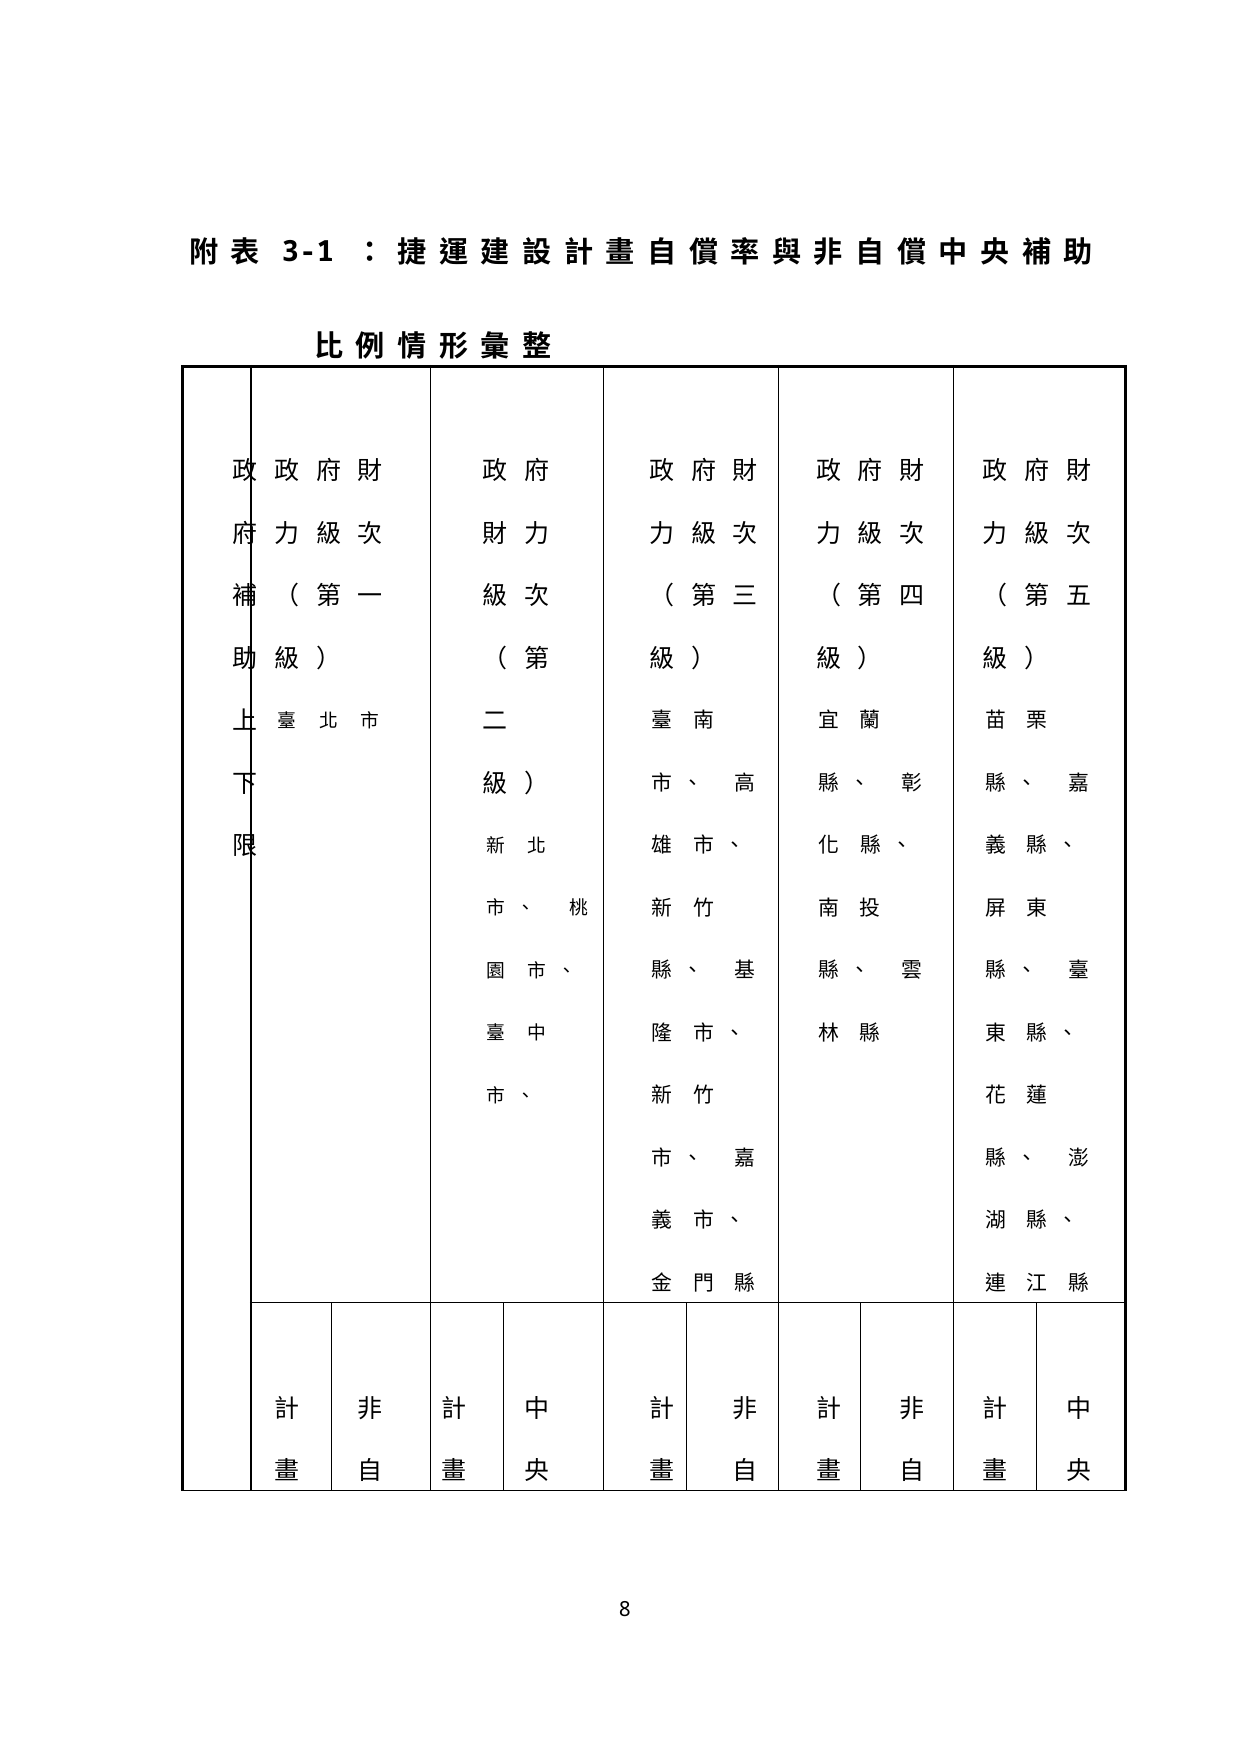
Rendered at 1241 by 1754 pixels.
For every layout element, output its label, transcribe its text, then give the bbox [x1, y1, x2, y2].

table_header 政府財力級次（第三級） 臺南市、高雄市、新竹縣、基隆市、新竹市、嘉義市、金門縣 [604, 368, 778, 1302]
table_cell 非自 [861, 1303, 953, 1490]
table_cell 計畫 [954, 1303, 1036, 1490]
table_header 政府財力級次（第一級） 臺北市 [252, 368, 430, 1302]
table_cell 中央 [504, 1303, 603, 1490]
text 附表3-1：捷運建設計畫自償率與非自償中央補助比例情形彙整 [171, 177, 1102, 365]
table_cell 計畫 [779, 1303, 860, 1490]
table_cell 非自 [687, 1303, 778, 1490]
table_header 政府財力級次 （第五級） 苗栗縣、嘉義縣、屏東縣、臺東縣、花蓮縣、澎湖縣、連江縣 [954, 368, 1124, 1302]
table_header 政府補助上下限 [184, 368, 250, 1490]
table_header 政府財力級次（第二級） 新北市、桃園市、臺中市、 [431, 368, 603, 1302]
table_cell 非自 [332, 1303, 430, 1490]
table_cell 計畫 [252, 1303, 331, 1490]
table_cell 中央 [1037, 1303, 1124, 1490]
table_header 政府財力級次（第四級） 宜蘭縣、彰化縣、南投縣、雲林縣 [779, 368, 953, 1302]
table_cell 計畫 [431, 1303, 503, 1490]
table_cell 計畫 [604, 1303, 686, 1490]
